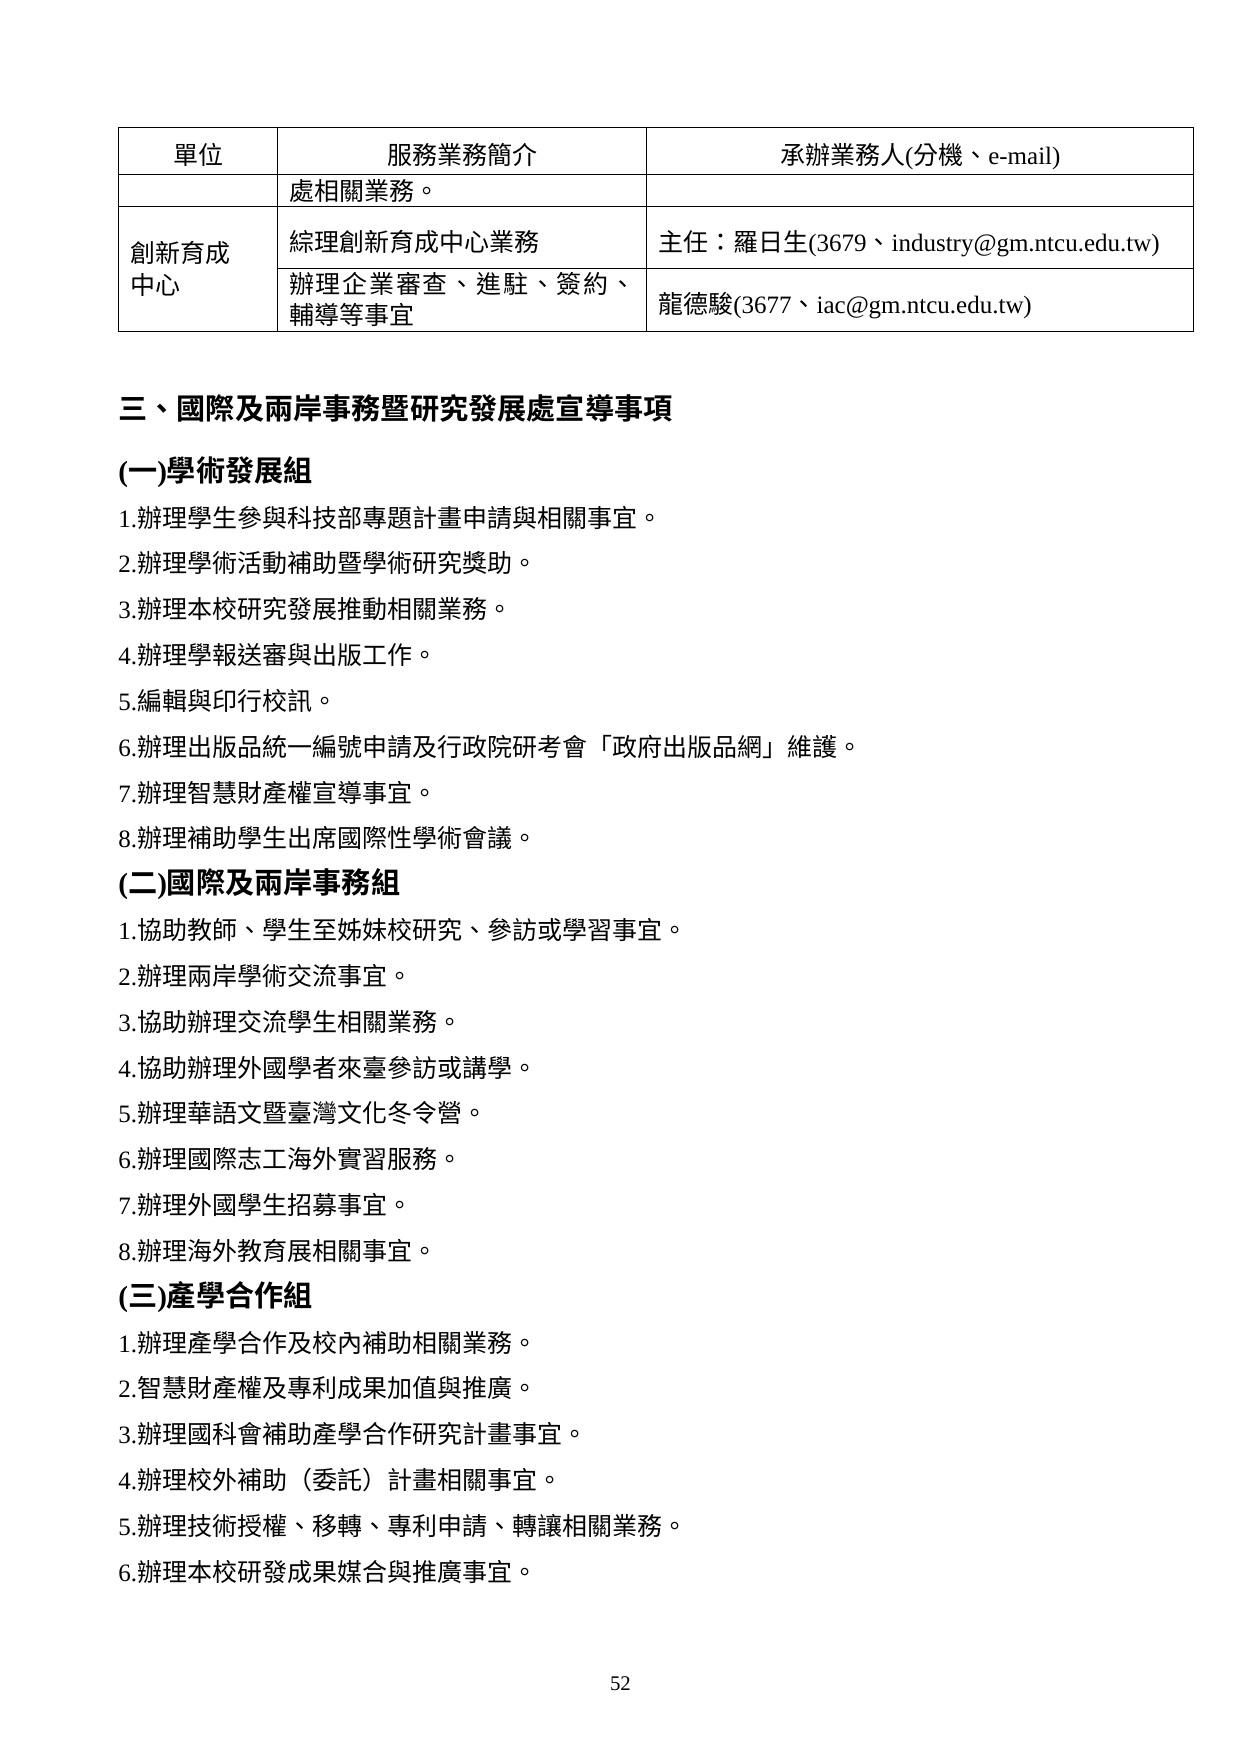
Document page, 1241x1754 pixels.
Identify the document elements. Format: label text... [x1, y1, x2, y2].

table_cell 辦理企業審查、進駐、簽約、輔導等事宜 [278, 269, 646, 331]
text 6.辦理本校研發成果媒合與推廣事宜。 [118, 1544, 1122, 1590]
table_cell 龍德駿(3677、iac@gm.ntcu.edu.tw) [647, 269, 1193, 331]
text (三)產學合作組 [118, 1269, 1122, 1315]
text 4.辦理學報送審與出版工作。 [118, 628, 1122, 674]
table_header 單位 [119, 128, 277, 174]
text 3.辦理本校研究發展推動相關業務。 [118, 582, 1122, 628]
text 三、國際及兩岸事務暨研究發展處宣導事項 [118, 369, 1122, 444]
table_cell 處相關業務。 [278, 175, 646, 206]
text 2.智慧財產權及專利成果加值與推廣。 [118, 1361, 1122, 1407]
text 1.辦理學生參與科技部專題計畫申請與相關事宜。 [118, 490, 1122, 536]
text 8.辦理海外教育展相關事宜。 [118, 1224, 1122, 1269]
text 7.辦理智慧財產權宣導事宜。 [118, 765, 1122, 811]
table_cell [647, 175, 1193, 206]
table_header 承辦業務人(分機、e-mail) [647, 128, 1193, 174]
text 8.辦理補助學生出席國際性學術會議。 [118, 811, 1122, 857]
text 6.辦理國際志工海外實習服務。 [118, 1132, 1122, 1178]
text 2.辦理學術活動補助暨學術研究獎助。 [118, 536, 1122, 582]
table_header 服務業務簡介 [278, 128, 646, 174]
text 3.辦理國科會補助產學合作研究計畫事宜。 [118, 1407, 1122, 1453]
table_cell 綜理創新育成中心業務 [278, 207, 646, 267]
text (一)學術發展組 [118, 444, 1122, 490]
text (二)國際及兩岸事務組 [118, 857, 1122, 903]
text 5.辦理技術授權、移轉、專利申請、轉讓相關業務。 [118, 1499, 1122, 1544]
text 4.辦理校外補助（委託）計畫相關事宜。 [118, 1453, 1122, 1499]
text 4.協助辦理外國學者來臺參訪或講學。 [118, 1040, 1122, 1086]
text 2.辦理兩岸學術交流事宜。 [118, 949, 1122, 994]
text 1.辦理產學合作及校內補助相關業務。 [118, 1315, 1122, 1361]
text 6.辦理出版品統一編號申請及行政院研考會「政府出版品網」維護。 [118, 719, 1122, 765]
table_cell 主任：羅日生(3679、industry@gm.ntcu.edu.tw) [647, 207, 1193, 267]
text 5.編輯與印行校訊。 [118, 674, 1122, 719]
table_cell 創新育成 中心 [119, 207, 277, 331]
text 7.辦理外國學生招募事宜。 [118, 1178, 1122, 1224]
text 1.協助教師、學生至姊妹校研究、參訪或學習事宜。 [118, 903, 1122, 949]
text 5.辦理華語文暨臺灣文化冬令營。 [118, 1086, 1122, 1132]
text 3.協助辦理交流學生相關業務。 [118, 994, 1122, 1040]
